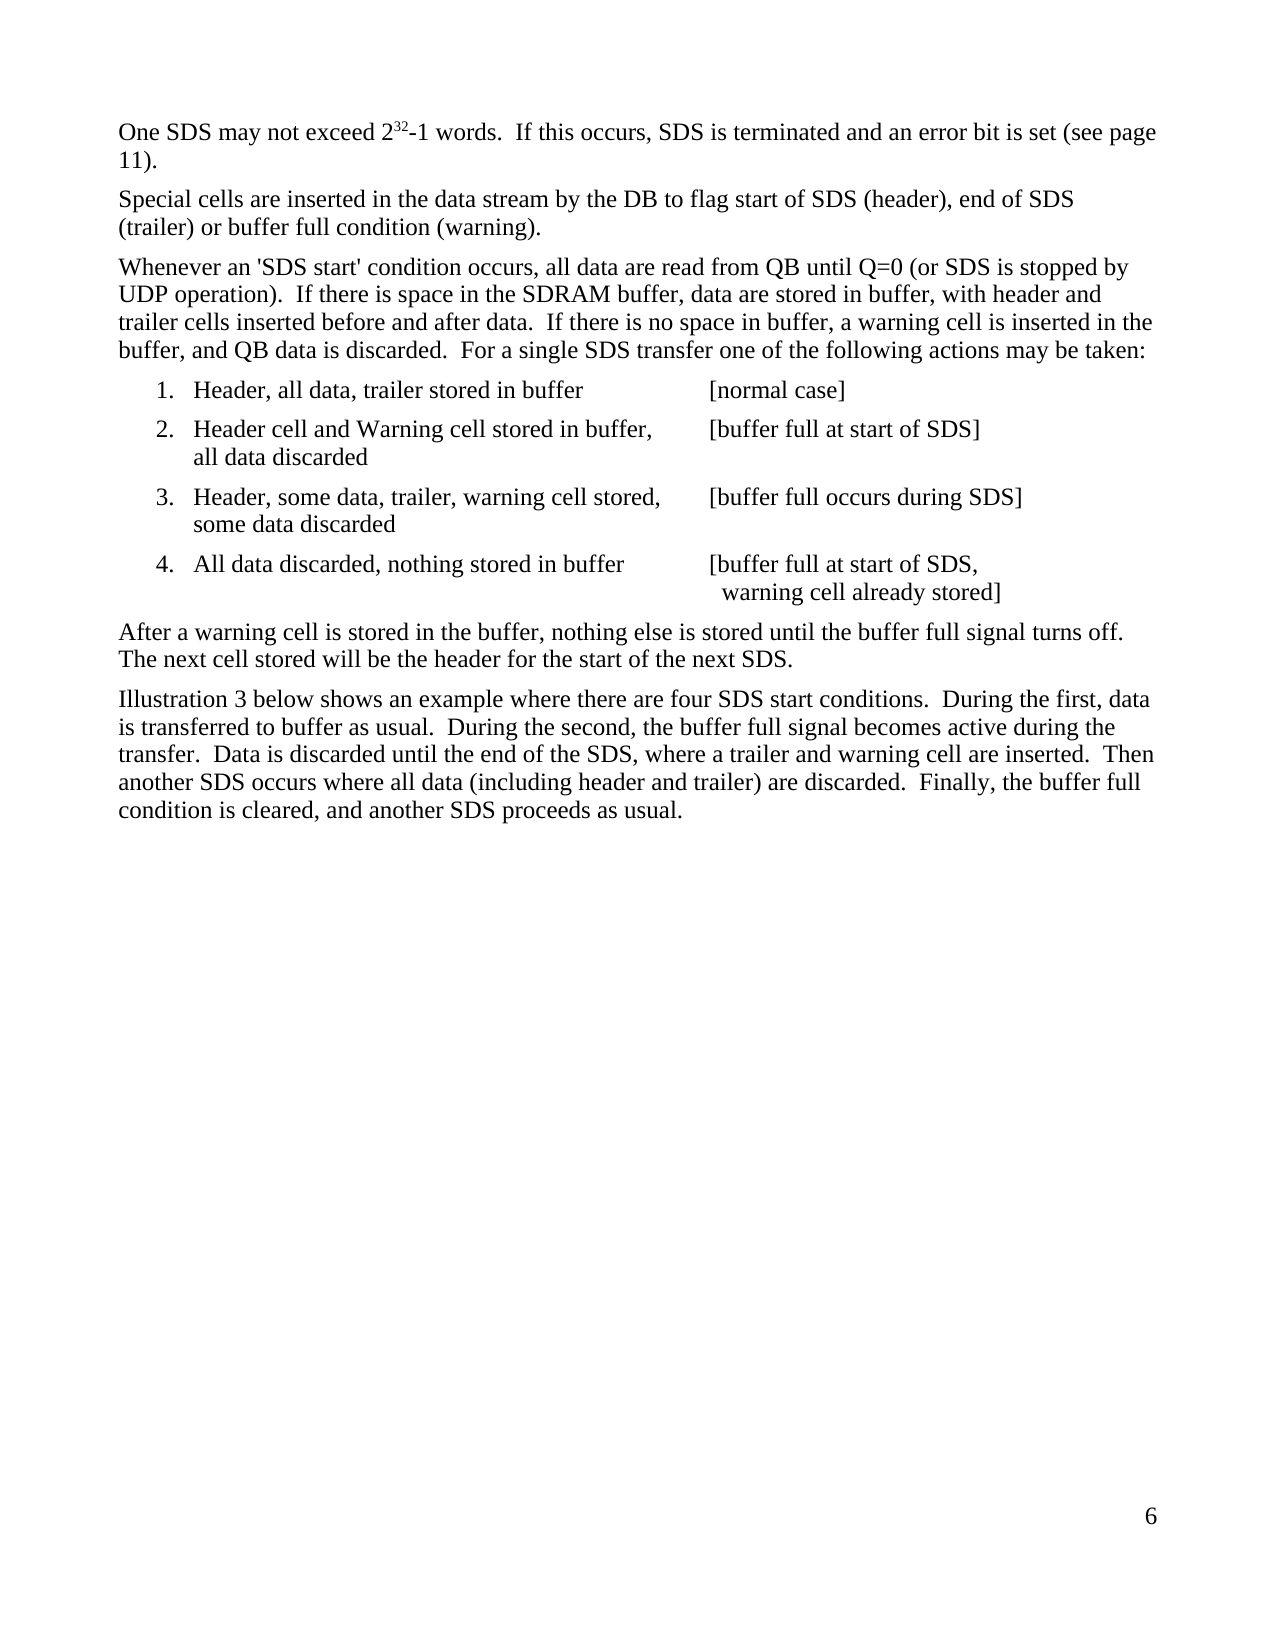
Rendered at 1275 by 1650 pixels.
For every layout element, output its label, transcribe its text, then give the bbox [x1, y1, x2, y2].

list Header, all data, trailer stored in buffer [normal case] [156, 376, 1157, 403]
text Illustration 3 below shows an example where there are four SDS start conditions. During the first, data is transferred to buffer as usual. During the second, the buffer full signal becomes active during the transfer. Data is discarded until the end of the SDS, where a trailer and warning cell are inserted. Then another SDS occurs where all data (including header and trailer) are discarded. Finally, the buffer full condition is cleared, and another SDS proceeds as usual. [118, 685, 1157, 823]
list Header, some data, trailer, warning cell stored, [buffer full occurs during SDS] some data discarded [156, 483, 1157, 538]
text After a warning cell is stored in the buffer, nothing else is stored until the buffer full signal turns off. The next cell stored will be the header for the start of the next SDS. [118, 618, 1157, 673]
text Special cells are inserted in the data stream by the DB to flag start of SDS (header), end of SDS (trailer) or buffer full condition (warning). [118, 186, 1157, 241]
text Whenever an 'SDS start' condition occurs, all data are read from QB until Q=0 (or SDS is stopped by UDP operation). If there is space in the SDRAM buffer, data are stored in buffer, with header and trailer cells inserted before and after data. If there is no space in buffer, a warning cell is inserted in the buffer, and QB data is discarded. For a single SDS transfer one of the following actions may be taken: [118, 253, 1157, 364]
list All data discarded, nothing stored in buffer [buffer full at start of SDS, warning cell already stored] [156, 550, 1157, 606]
list Header cell and Warning cell stored in buffer, [buffer full at start of SDS] all data discarded [156, 415, 1157, 471]
text One SDS may not exceed 232-1 words. If this occurs, SDS is terminated and an error bit is set (see page 11). [118, 118, 1157, 173]
